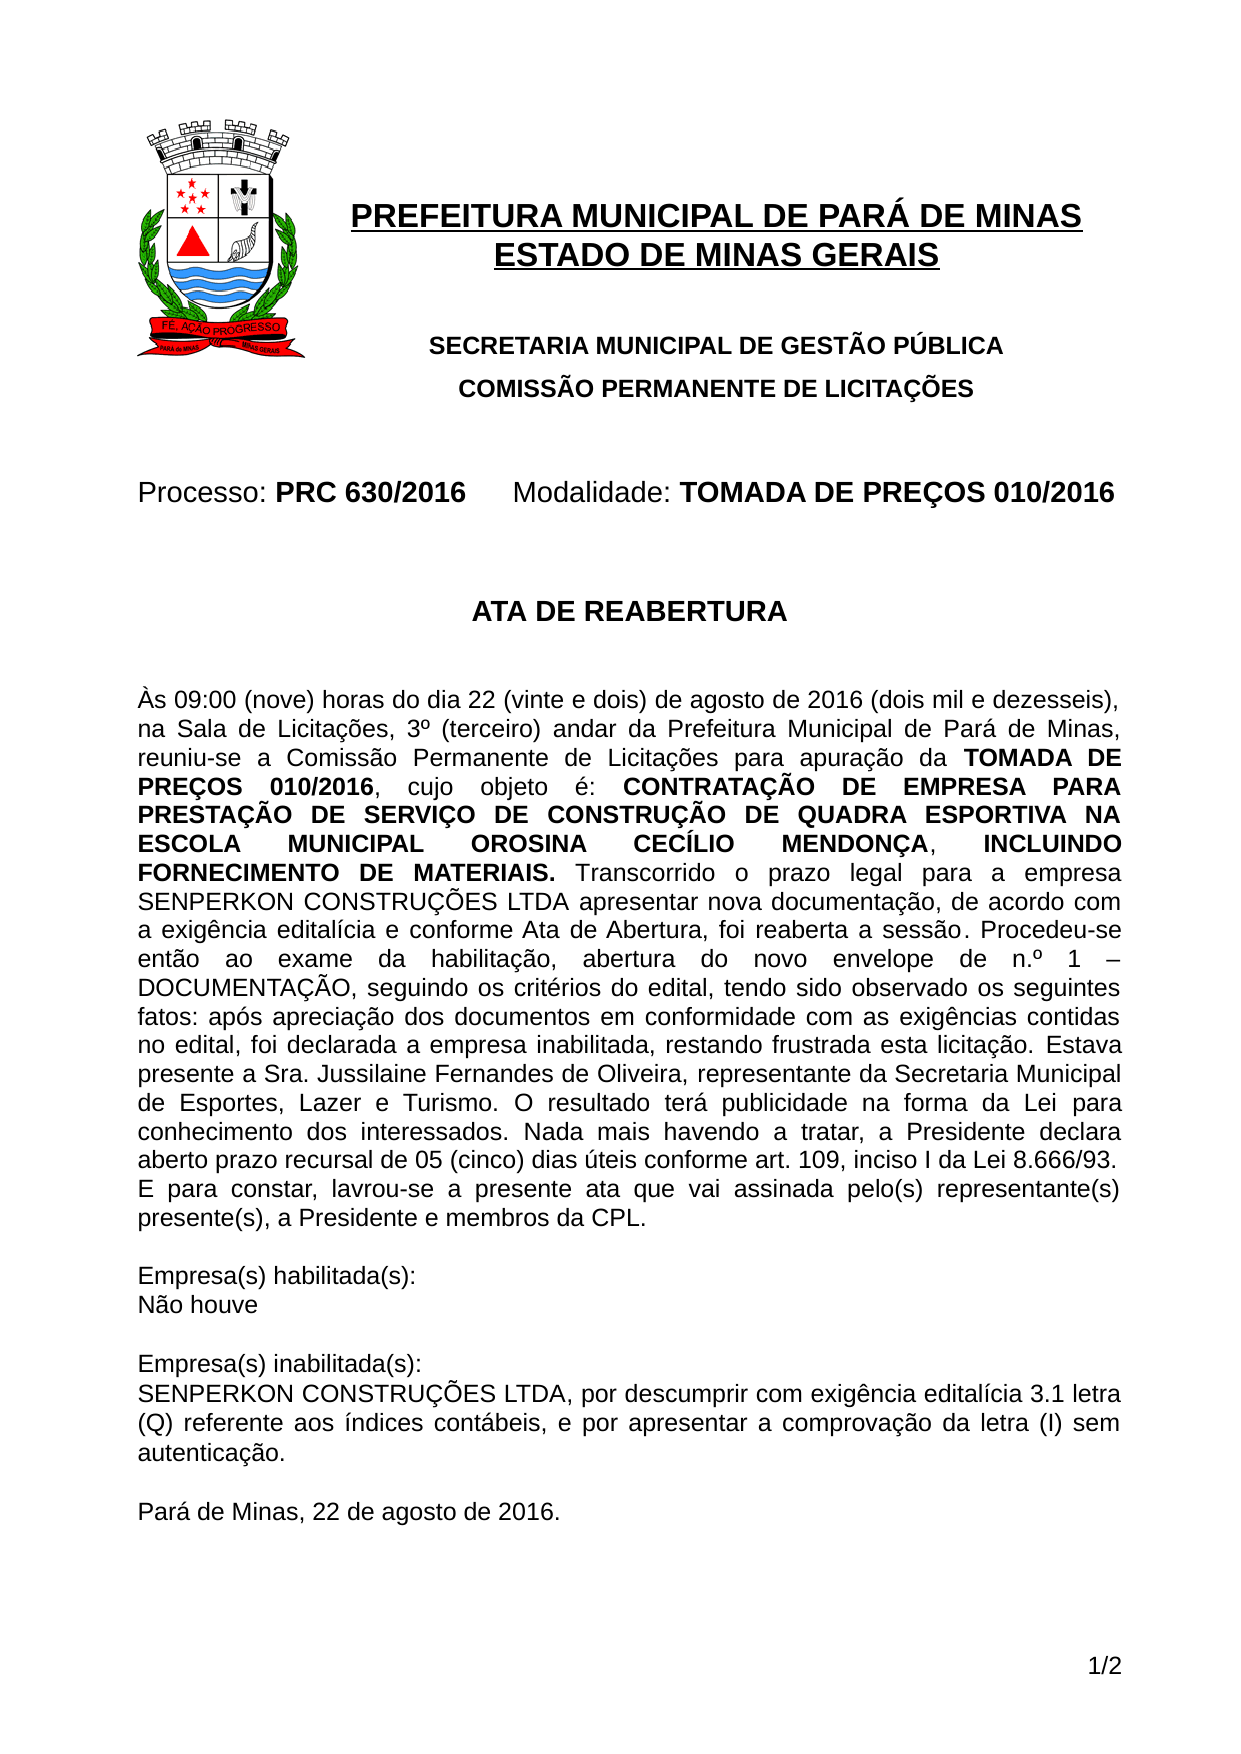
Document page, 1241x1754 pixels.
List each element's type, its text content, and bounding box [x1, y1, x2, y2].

text ESTADO DE MINAS GERAIS [312, 235, 1122, 273]
text E para constar, lavrou-se a presente ata que vai assinada pelo(s) representante(s) presente(s), a Presidente e membros da CPL. [137, 1174, 1122, 1232]
text Empresa(s) inabilitada(s): [137, 1349, 1122, 1378]
text SECRETARIA MUNICIPAL DE GESTÃO PÚBLICA [312, 331, 1122, 360]
text Empresa(s) habilitada(s): [137, 1261, 1122, 1290]
text Processo: PRC 630/2016 Modalidade: TOMADA DE PREÇOS 010/2016 [137, 475, 1122, 508]
text Às 09:00 (nove) horas do dia 22 (vinte e dois) de agosto de 2016 (dois mil e dezesseis), na Sala de Licitações, 3º (terceiro) andar da Prefeitura Municipal de Pará de Minas, reuniu-se a Comissão Permanente de Licitações para apuração da TOMADA DE PREÇOS 010/2016, cujo objeto é: CONTRATAÇÃO DE EMPRESA PARA PRESTAÇÃO DE SERVIÇO DE CONSTRUÇÃO DE QUADRA ESPORTIVA NA ESCOLA MUNICIPAL OROSINA CECÍLIO MENDONÇA, INCLUINDO FORNECIMENTO DE MATERIAIS. Transcorrido o prazo legal para a empresa SENPERKON CONSTRUÇÕES LTDA apresentar nova documentação, de acordo com a exigência editalícia e conforme Ata de Abertura, foi reaberta a sessão. Procedeu-se então ao exame da habilitação, abertura do novo envelope de n.º 1 – DOCUMENTAÇÃO, seguindo os critérios do edital, tendo sido observado os seguintes fatos: após apreciação dos documentos em conformidade com as exigências contidas no edital, foi declarada a empresa inabilitada, restando frustrada esta licitação. Estava presente a Sra. Jussilaine Fernandes de Oliveira, representante da Secretaria Municipal de Esportes, Lazer e Turismo. O resultado terá publicidade na forma da Lei para conhecimento dos interessados. Nada mais havendo a tratar, a Presidente declara aberto prazo recursal de 05 (cinco) dias úteis conforme art. 109, inciso I da Lei 8.666/93. [137, 686, 1122, 1174]
text Não houve [137, 1290, 1122, 1319]
text ATA DE REABERTURA [137, 594, 1122, 628]
text SENPERKON CONSTRUÇÕES LTDA, por descumprir com exigência editalícia 3.1 letra (Q) referente aos índices contábeis, e por apresentar a comprovação da letra (I) sem autenticação. [137, 1378, 1122, 1467]
text Pará de Minas, 22 de agosto de 2016. [137, 1496, 1122, 1526]
text PREFEITURA MUNICIPAL DE PARÁ DE MINAS [312, 197, 1122, 235]
picture [127, 114, 312, 362]
text COMISSÃO PERMANENTE DE LICITAÇÕES [137, 374, 1122, 403]
